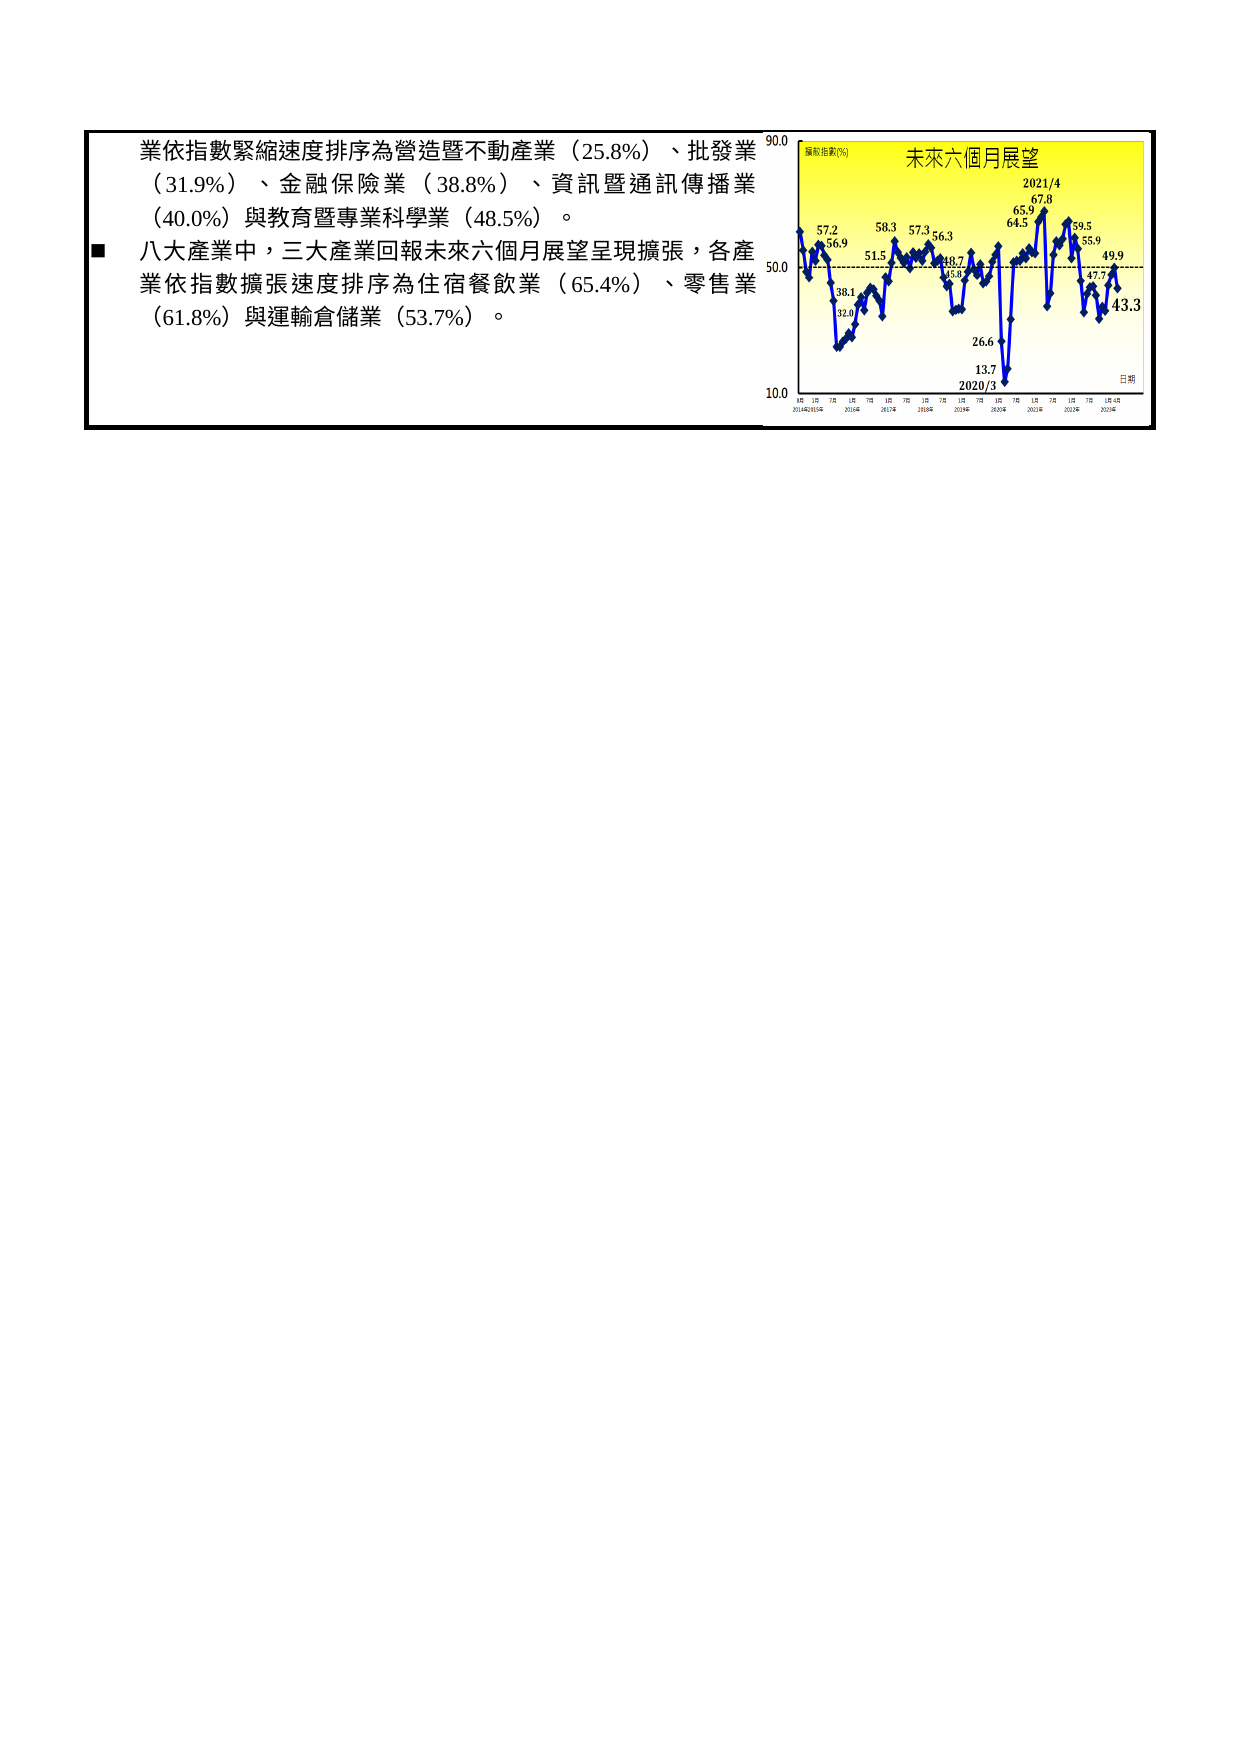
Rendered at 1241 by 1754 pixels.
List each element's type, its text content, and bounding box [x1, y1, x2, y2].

table_cell 未來六個月展望（Future Outlooks）擴散指數為43.3% 重要發現（Key Finding） 未來展望已連續13個月緊縮，指數由2022年4月以來最慢緊縮速度（49.9%）回跌6.6個百分點至43.3%。營造暨不動產業、金融保險業與批發業之未來展望指數回跌超過10.0個百分點，是本月非製造業未來展望緊縮速度加快之主因之一。 八大產業中，五大產業回報未來六個月展望呈現緊縮，各產業依指數緊縮速度排序為營造暨不動產業（25.8%）、批發業（31.9%）、金融保險業（38.8%）、資訊暨通訊傳播業（40.0%）與教育暨專業科學業（48.5%）。 八大產業中，三大產業回報未來六個月展望呈現擴張，各產業依指數擴張速度排序為住宿餐飲業（65.4%）、零售業（61.8%）與運輸倉儲業（53.7%）。 [89, 133, 760, 425]
picture [763, 132, 1150, 426]
